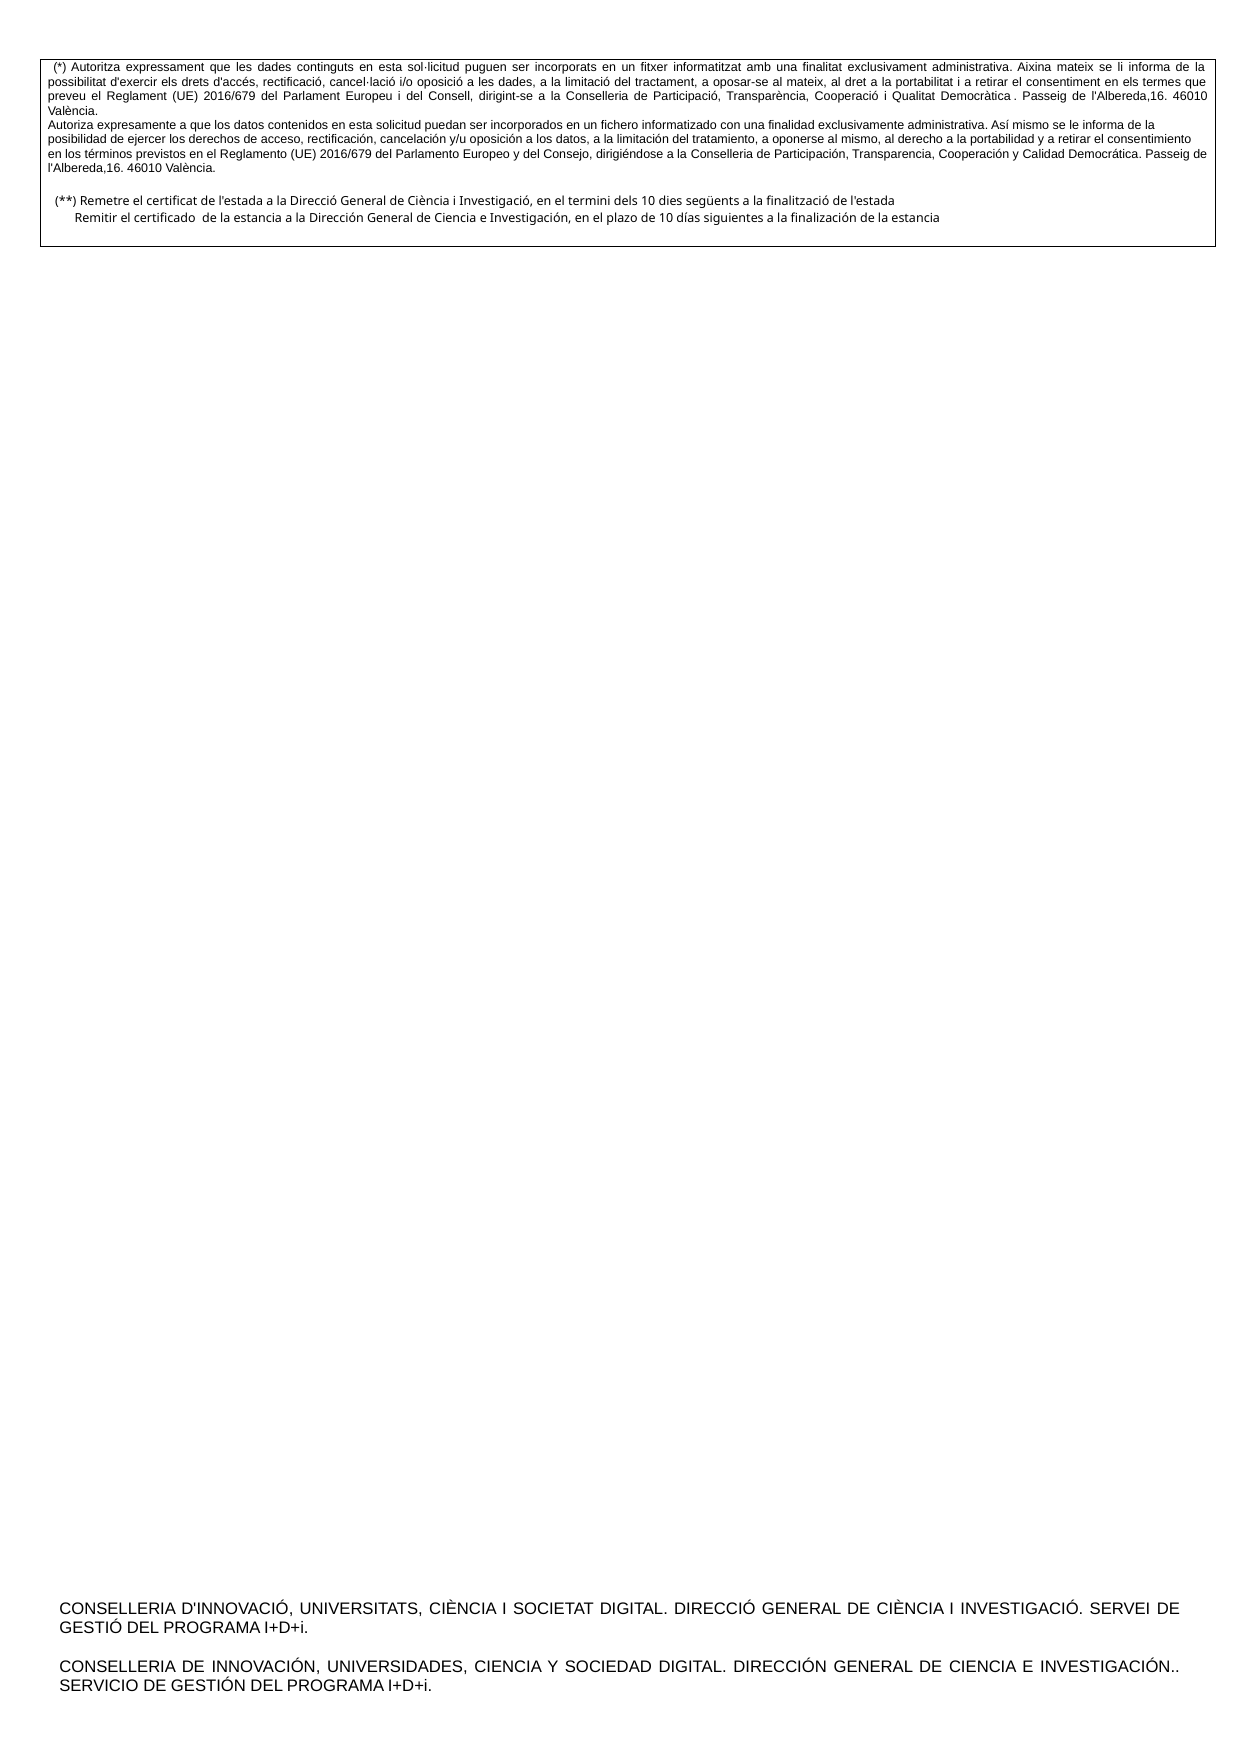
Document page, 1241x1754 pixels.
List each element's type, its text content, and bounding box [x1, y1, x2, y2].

table_cell (*) Autoritza expressament que les dades continguts en esta sol·licitud puguen ser incorporats en un fitxer informatitzat amb una finalitat exclusivament administrativa. Aixina mateix se li informa de la possibilitat d'exercir els drets d'accés, rectificació, cancel·lació i/o oposició a les dades, a la limitació del tractament, a oposar-se al mateix, al dret a la portabilitat i a retirar el consentiment en els termes que preveu el Reglament (UE) 2016/679 del Parlament Europeu i del Consell, dirigint-se a la Conselleria de Participació, Transparència, Cooperació i Qualitat Democràtica. Passeig de l'Albereda,16. 46010 València. Autoriza expresamente a que los datos contenidos en esta solicitud puedan ser incorporados en un fichero informatizado con una finalidad exclusivamente administrativa. Así mismo se le informa de la posibilidad de ejercer los derechos de acceso, rectificación, cancelación y/u oposición a los datos, a la limitación del tratamiento, a oponerse al mismo, al derecho a la portabilidad y a retirar el consentimiento en los términos previstos en el Reglamento (UE) 2016/679 del Parlamento Europeo y del Consejo, dirigiéndose a la Conselleria de Participación, Transparencia, Cooperación y Calidad Democrática. Passeig de l'Albereda,16. 46010 València. (**) Remetre el certificat de l'estada a la Direcció General de Ciència i Investigació, en el termini dels 10 dies següents a la finalització de l'estada Remitir el certificado de la estancia a la Dirección General de Ciencia e Investigación, en el plazo de 10 días siguientes a la finalización de la estancia [41, 60, 1215, 246]
